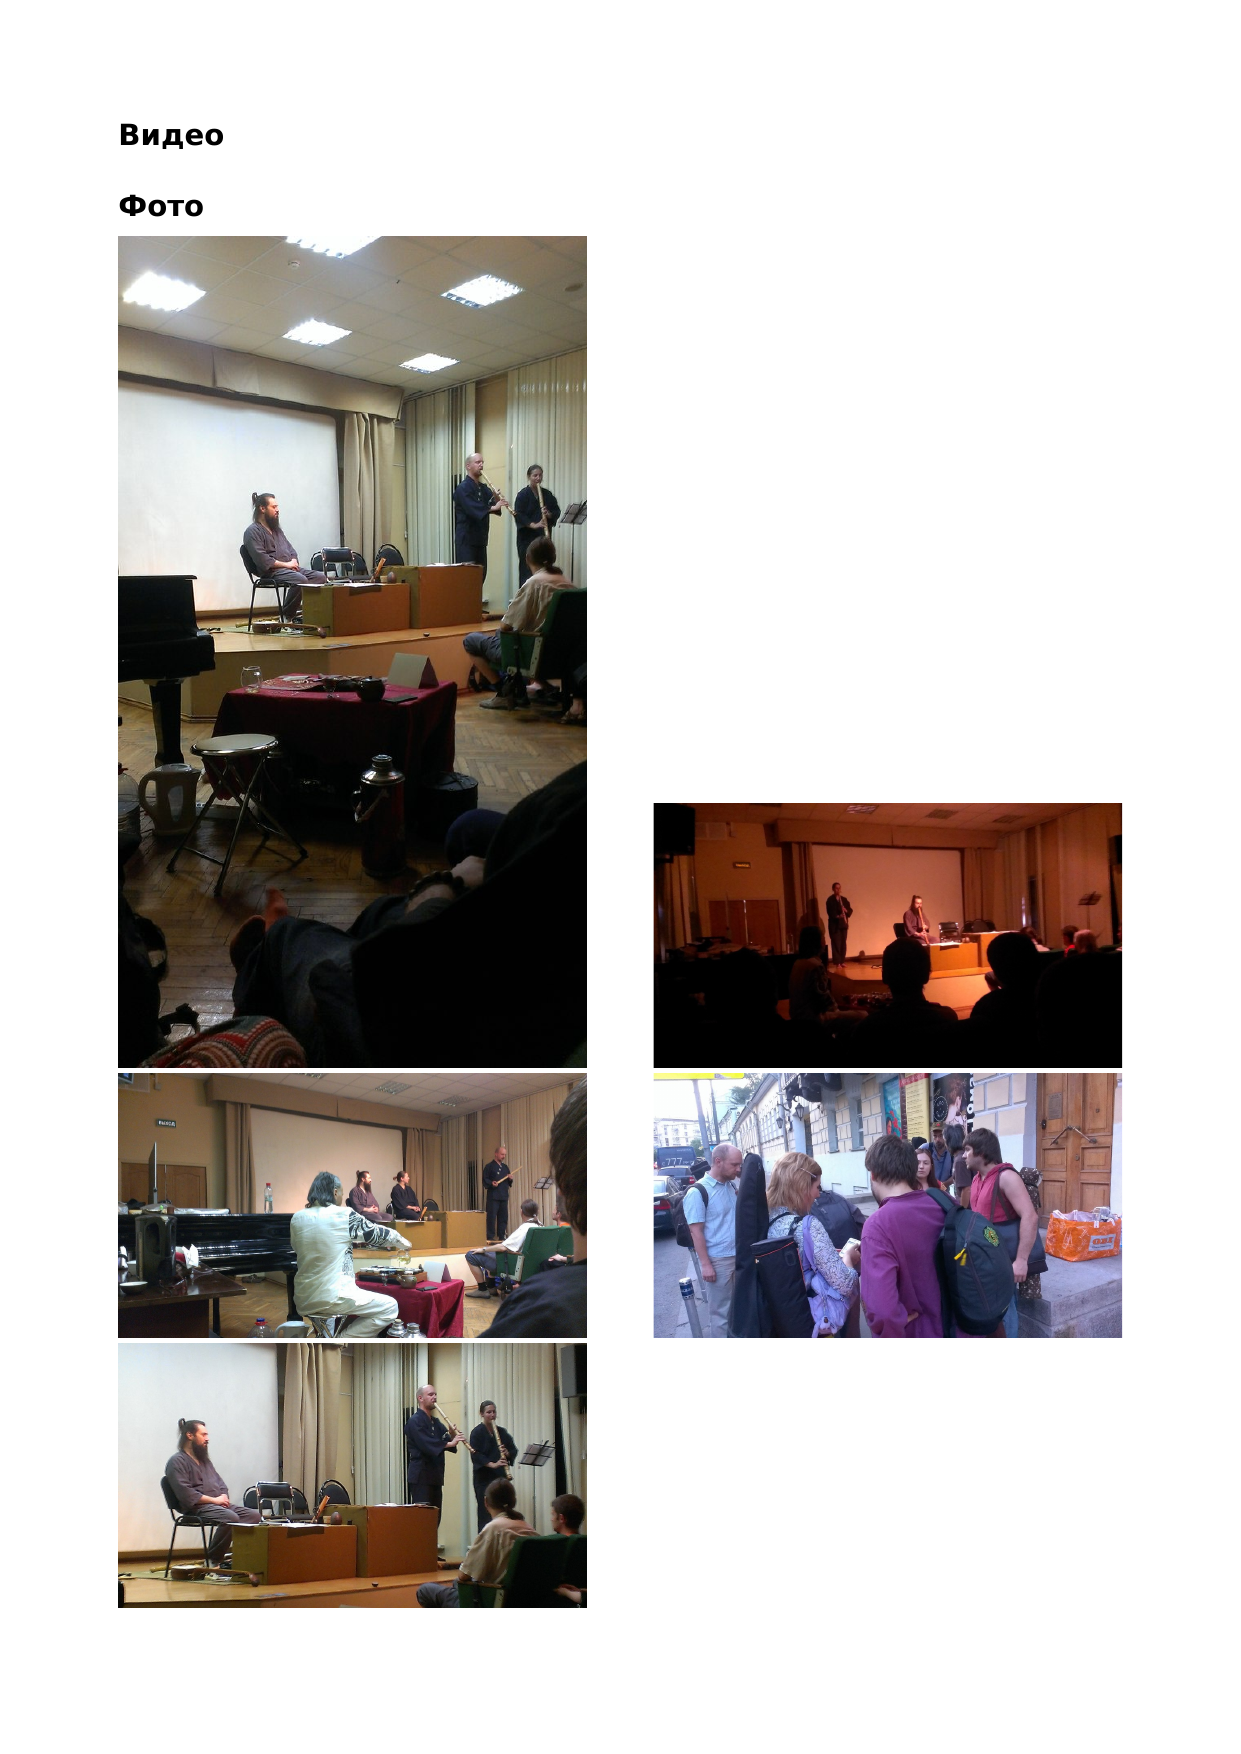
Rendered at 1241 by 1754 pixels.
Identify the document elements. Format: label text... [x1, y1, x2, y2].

picture [118, 236, 587, 1068]
picture [118, 1073, 587, 1338]
picture [653, 803, 1123, 1068]
subtitle Фото [118, 189, 1122, 223]
picture [118, 1343, 587, 1608]
subtitle Видео [118, 118, 1122, 152]
picture [653, 1073, 1123, 1338]
